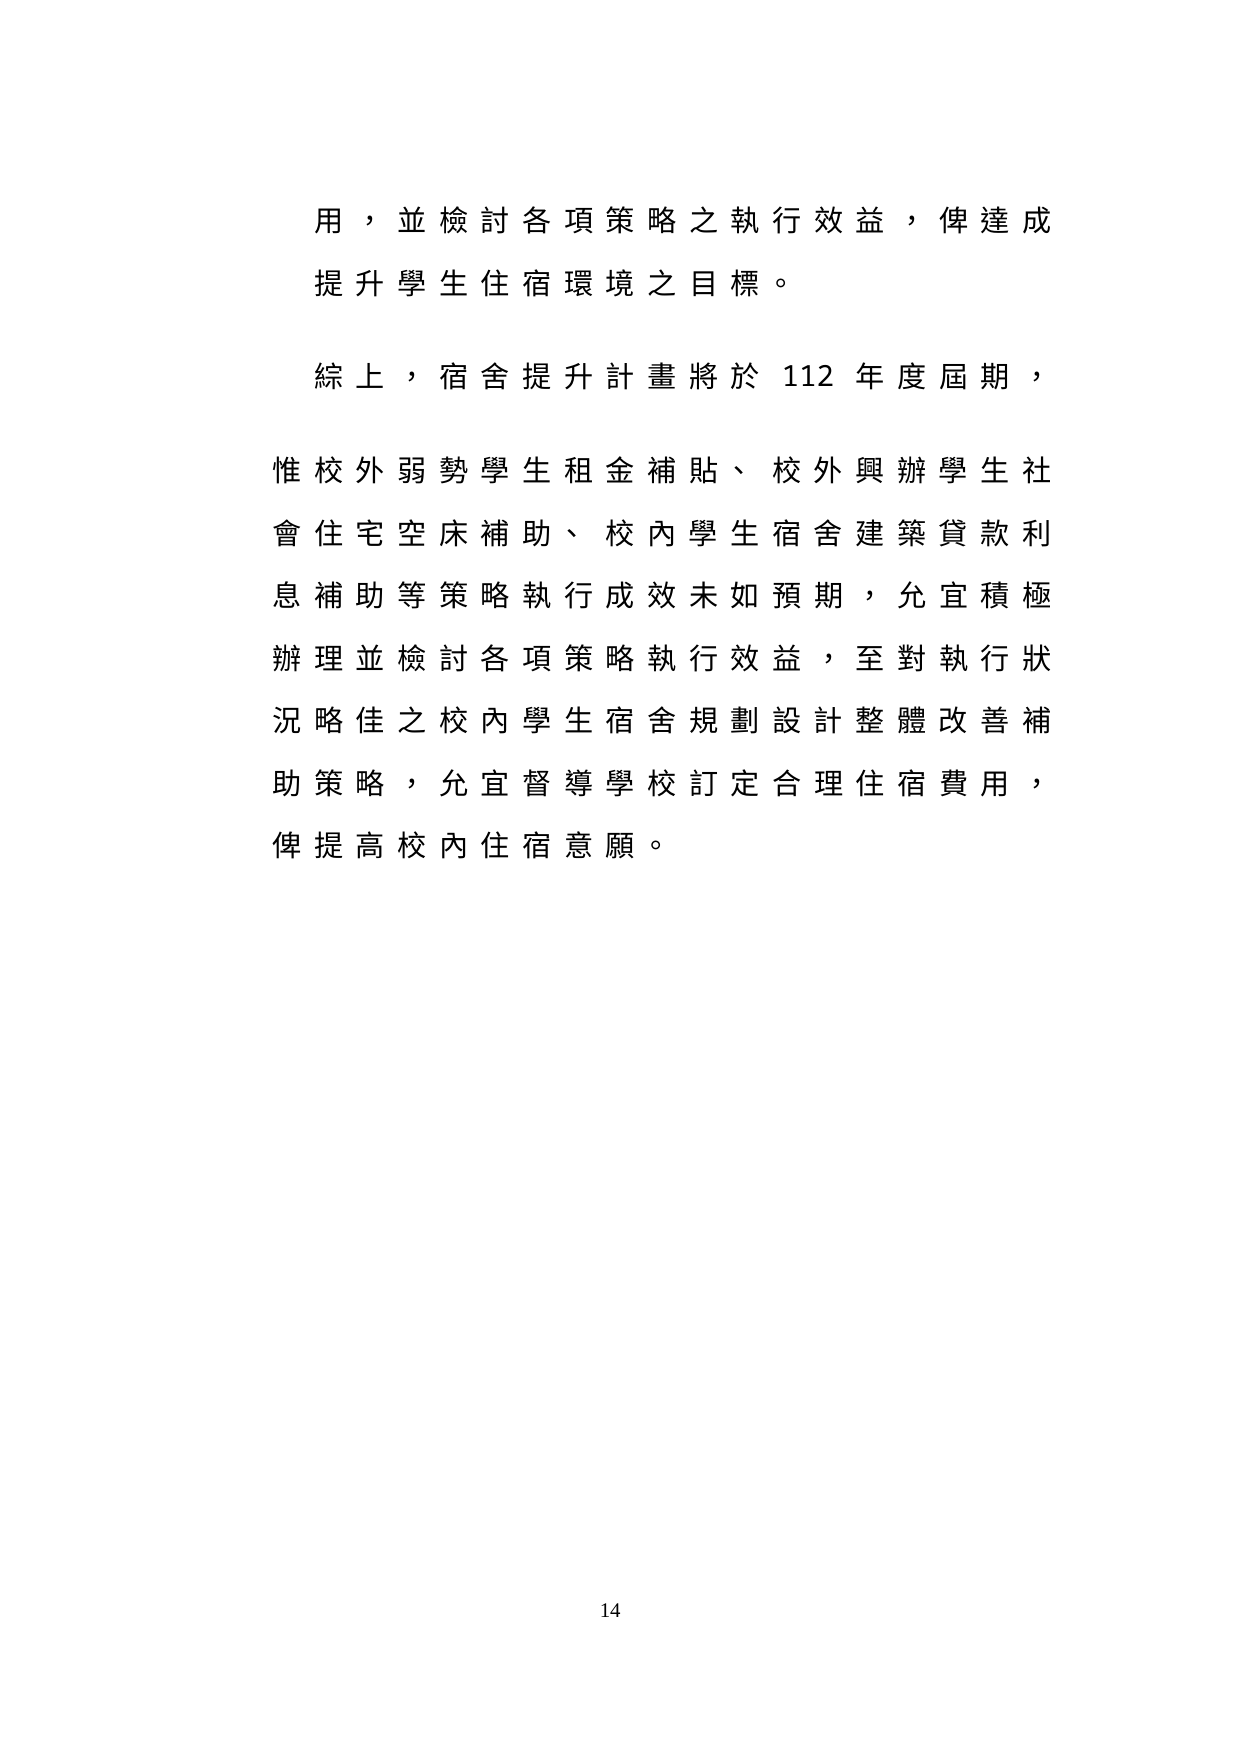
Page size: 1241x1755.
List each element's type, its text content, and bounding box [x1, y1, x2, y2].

text 用，並檢討各項策略之執行效益，俾達成提升學生住宿環境之目標。 [271, 177, 1058, 302]
text 綜上，宿舍提升計畫將於112年度屆期，惟校外弱勢學生租金補貼、校外興辦學生社會住宅空床補助、校內學生宿舍建築貸款利息補助等策略執行成效未如預期，允宜積極辦理並檢討各項策略執行效益，至對執行狀況略佳之校內學生宿舍規劃設計整體改善補助策略，允宜督導學校訂定合理住宿費用，俾提高校內住宿意願。 [242, 302, 1058, 865]
